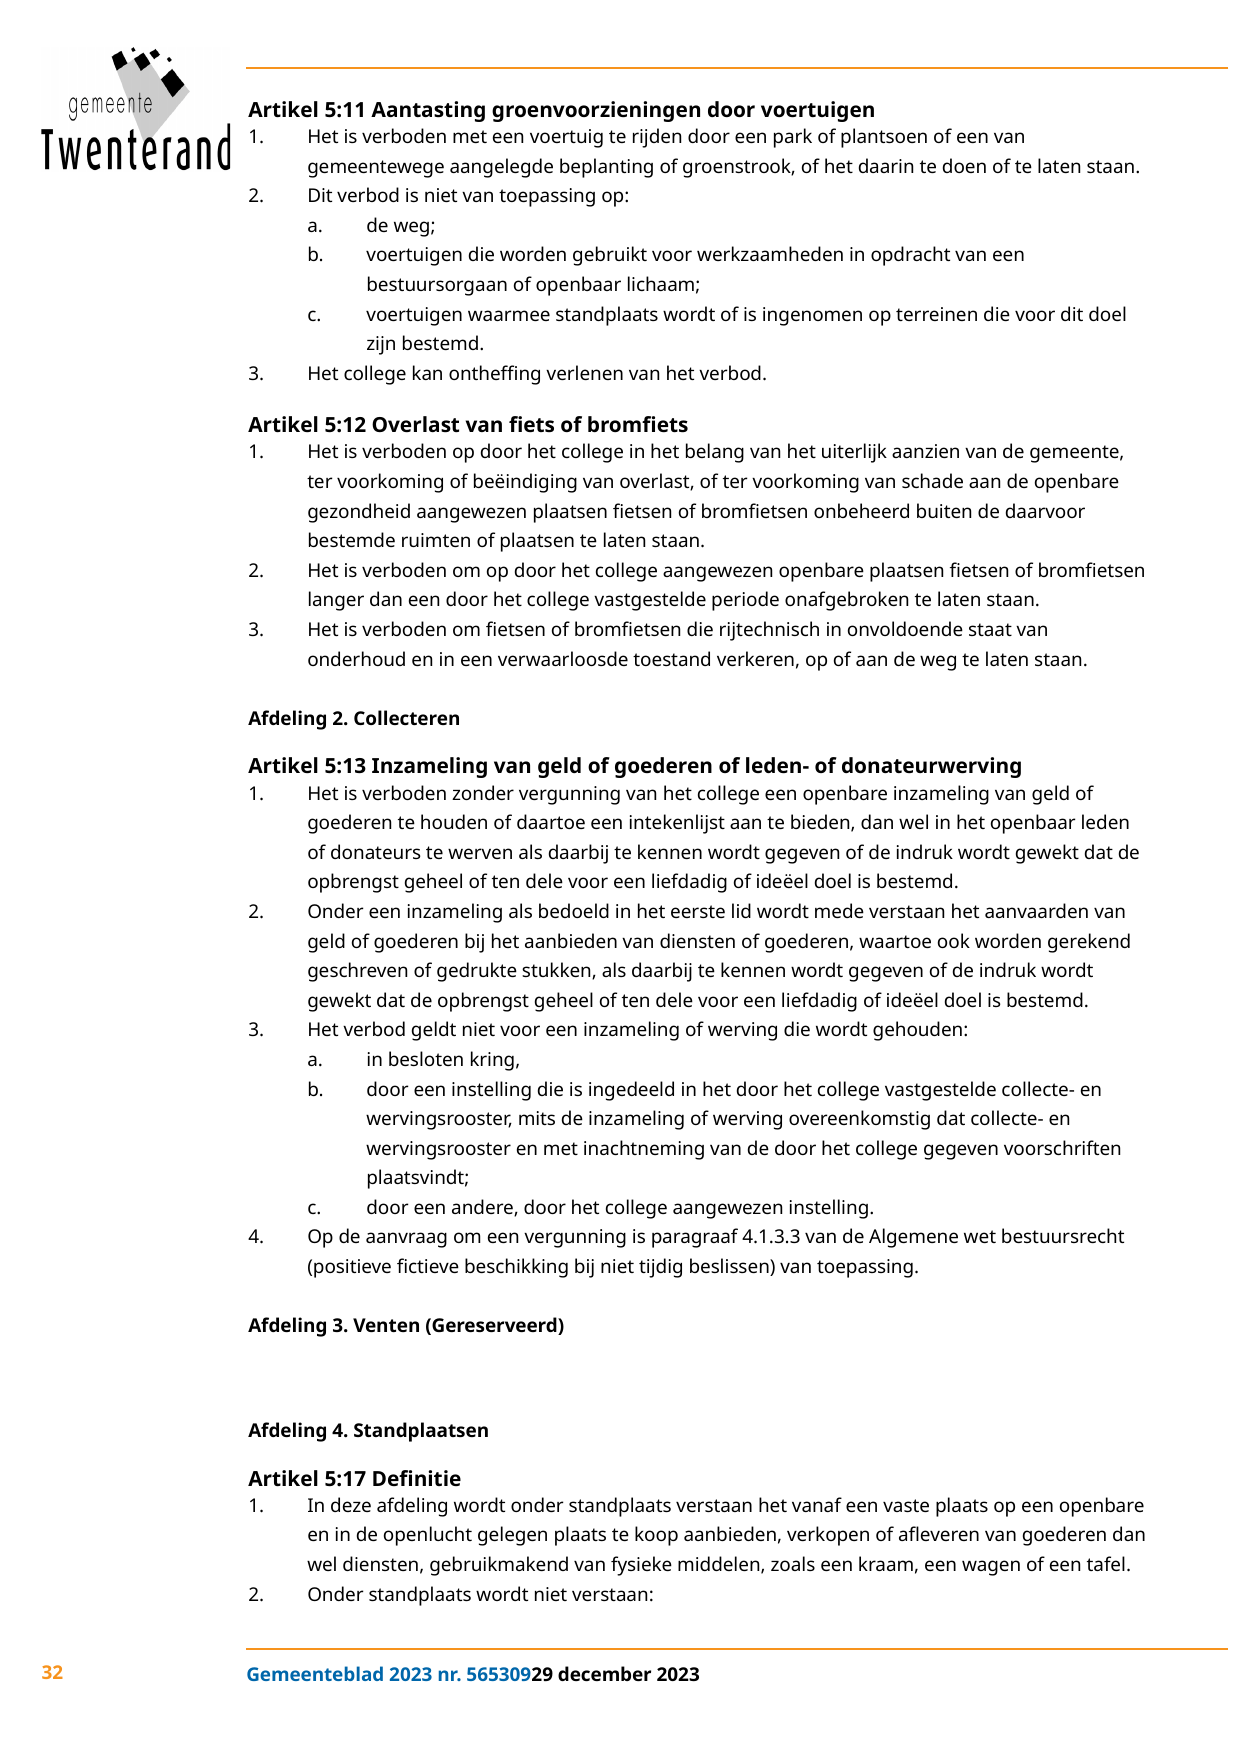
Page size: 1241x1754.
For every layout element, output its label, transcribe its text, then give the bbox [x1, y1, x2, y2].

list Het is verboden zonder vergunning van het college een openbare inzameling van geld of goederen te houden of daartoe een intekenlijst aan te bieden, dan wel in het openbaar leden of donateurs te werven als daarbij te kennen wordt gegeven of de indruk wordt gewekt dat de opbrengst geheel of ten dele voor een liefdadig of ideëel doel is bestemd. [248, 780, 1152, 894]
list Het is verboden om op door het college aangewezen openbare plaatsen fietsen of bromfietsen langer dan een door het college vastgestelde periode onafgebroken te laten staan. [248, 557, 1152, 612]
list Onder standplaats wordt niet verstaan: [248, 1581, 1152, 1607]
list Onder een inzameling als bedoeld in het eerste lid wordt mede verstaan het aanvaarden van geld of goederen bij het aanbieden van diensten of goederen, waartoe ook worden gerekend geschreven of gedrukte stukken, als daarbij te kennen wordt gegeven of de indruk wordt gewekt dat de opbrengst geheel of ten dele voor een liefdadig of ideëel doel is bestemd. [248, 898, 1152, 1013]
list voertuigen waarmee standplaats wordt of is ingenomen op terreinen die voor dit doel zijn bestemd. [307, 301, 1152, 356]
list door een instelling die is ingedeeld in het door het college vastgestelde collecte- en wervingsrooster, mits de inzameling of werving overeenkomstig dat collecte- en wervingsrooster en met inachtneming van de door het college gegeven voorschriften plaatsvindt; [307, 1076, 1152, 1190]
text Afdeling 3. Venten (Gereserveerd) [248, 1312, 1152, 1338]
list Dit verbod is niet van toepassing op: [248, 182, 1152, 208]
picture [41, 47, 231, 172]
text Artikel 5:17 Definitie [248, 1464, 1152, 1492]
text Afdeling 2. Collecteren [248, 705, 1152, 731]
list door een andere, door het college aangewezen instelling. [307, 1194, 1152, 1220]
list de weg; [307, 212, 1152, 238]
text Afdeling 4. Standplaatsen [248, 1417, 1152, 1443]
list Het is verboden op door het college in het belang van het uiterlijk aanzien van de gemeente, ter voorkoming of beëindiging van overlast, of ter voorkoming van schade aan de openbare gezondheid aangewezen plaatsen fietsen of bromfietsen onbeheerd buiten de daarvoor bestemde ruimten of plaatsen te laten staan. [248, 439, 1152, 553]
list voertuigen die worden gebruikt voor werkzaamheden in opdracht van een bestuursorgaan of openbaar lichaam; [307, 242, 1152, 297]
text Artikel 5:12 Overlast van fiets of bromfiets [248, 410, 1152, 439]
list Het college kan ontheffing verlenen van het verbod. [248, 360, 1152, 386]
list Het verbod geldt niet voor een inzameling of werving die wordt gehouden: [248, 1017, 1152, 1042]
list Op de aanvraag om een vergunning is paragraaf 4.1.3.3 van de Algemene wet bestuursrecht (positieve fictieve beschikking bij niet tijdig beslissen) van toepassing. [248, 1224, 1152, 1279]
text Artikel 5:11 Aantasting groenvoorzieningen door voertuigen [248, 95, 1152, 123]
text Artikel 5:13 Inzameling van geld of goederen of leden- of donateurwerving [248, 752, 1152, 780]
list in besloten kring, [307, 1046, 1152, 1072]
list Het is verboden met een voertuig te rijden door een park of plantsoen of een van gemeentewege aangelegde beplanting of groenstrook, of het daarin te doen of te laten staan. [248, 123, 1152, 178]
list Het is verboden om fietsen of bromfietsen die rijtechnisch in onvoldoende staat van onderhoud en in een verwaarloosde toestand verkeren, op of aan de weg te laten staan. [248, 616, 1152, 672]
list In deze afdeling wordt onder standplaats verstaan het vanaf een vaste plaats op een openbare en in de openlucht gelegen plaats te koop aanbieden, verkopen of afleveren van goederen dan wel diensten, gebruikmakend van fysieke middelen, zoals een kraam, een wagen of een tafel. [248, 1492, 1152, 1577]
